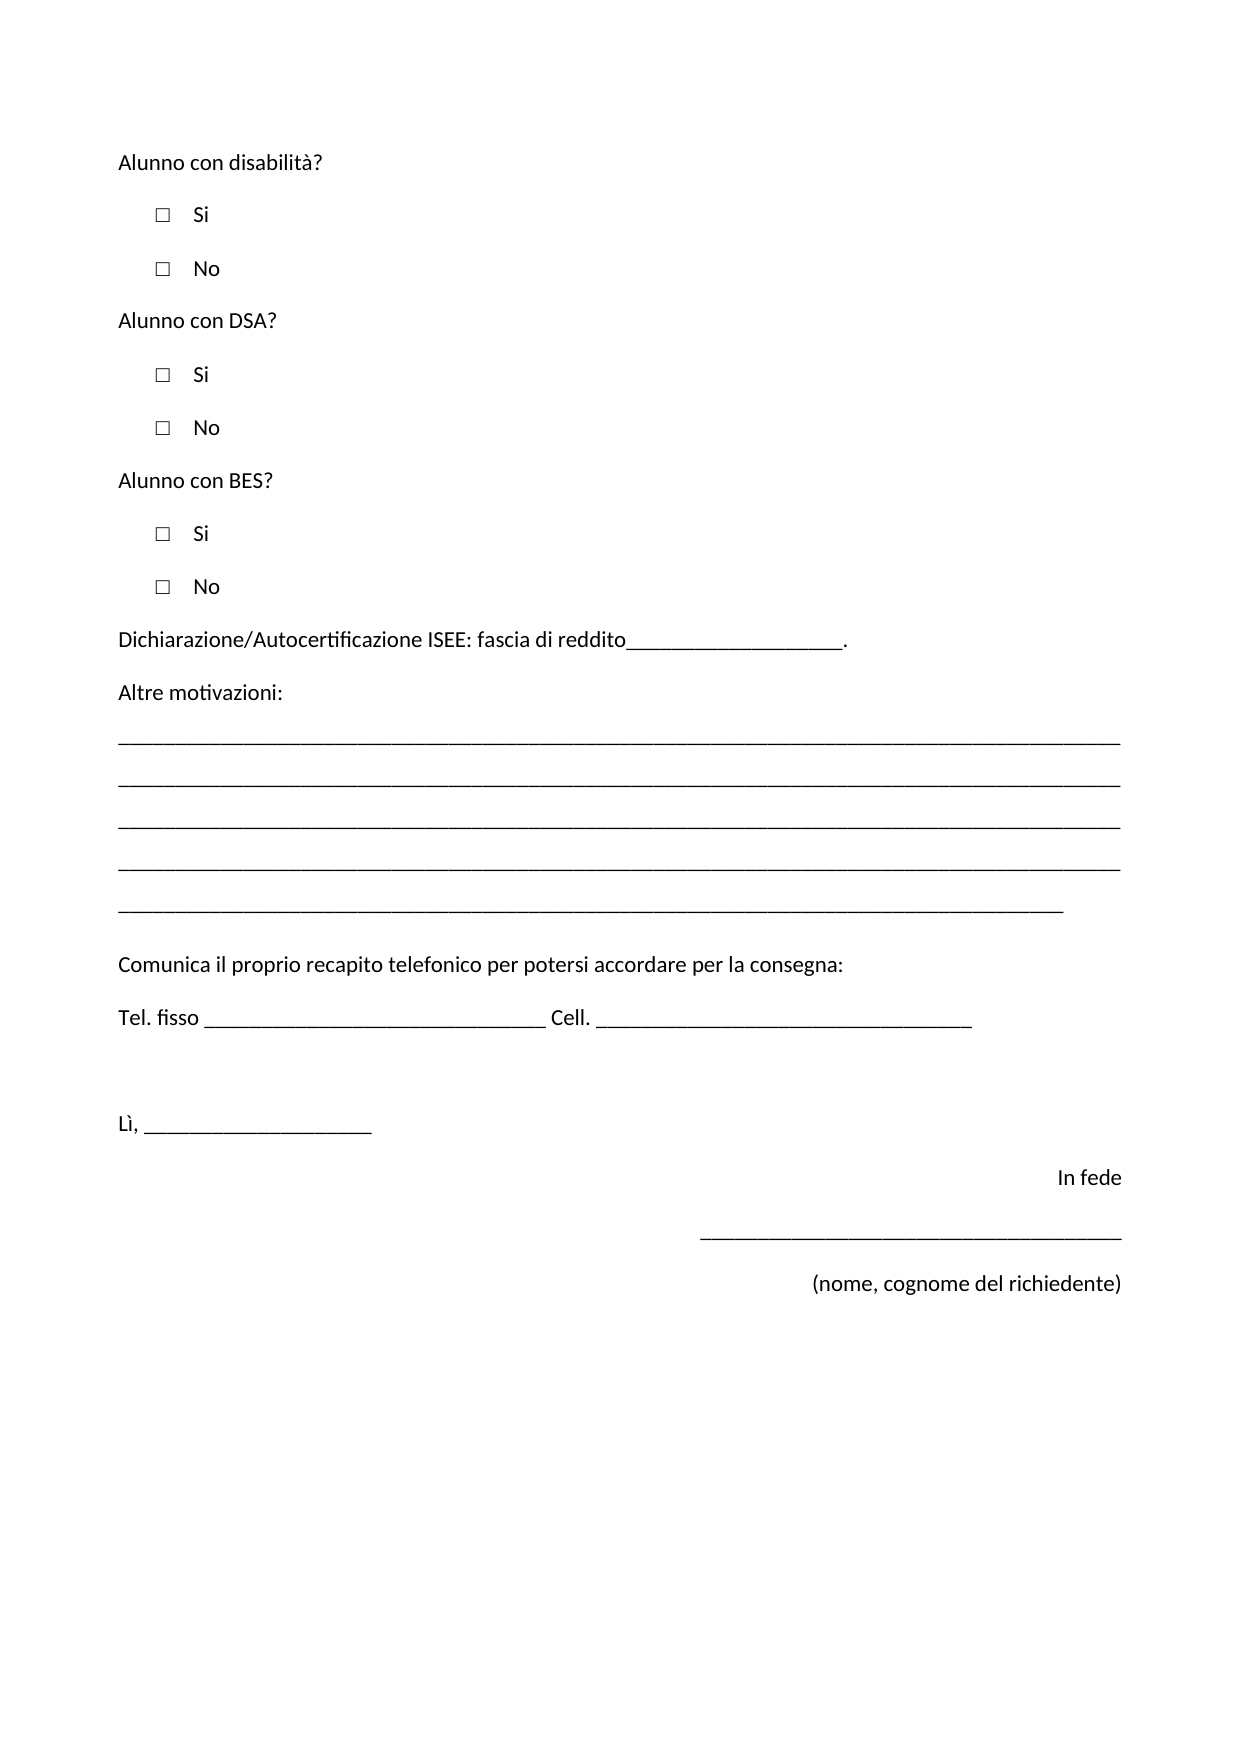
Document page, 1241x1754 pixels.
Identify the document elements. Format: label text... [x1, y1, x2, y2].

text Dichiarazione/Autocertificazione ISEE: fascia di reddito___________________. [118, 625, 1122, 653]
text Tel. fisso ______________________________ Cell. _________________________________ [118, 1003, 1122, 1032]
list Si [156, 360, 1122, 388]
text _____________________________________ [118, 1216, 1122, 1244]
list Si [156, 201, 1122, 229]
text Alunno con disabilità? [118, 148, 1122, 176]
text Alunno con BES? [118, 466, 1122, 494]
list No [156, 254, 1122, 282]
list No [156, 572, 1122, 600]
text Altre motivazioni: ___________________________________________________________________________________________________________________________________________________________________________________________________________________________________________________________________________________________________________________________________________________________________________________________________________________________________________________ [118, 678, 1122, 916]
text Alunno con DSA? [118, 307, 1122, 335]
text (nome, cognome del richiedente) [118, 1269, 1122, 1297]
list Si [156, 519, 1122, 547]
list No [156, 413, 1122, 441]
text In fede [118, 1163, 1122, 1191]
text Comunica il proprio recapito telefonico per potersi accordare per la consegna: [118, 951, 1122, 978]
text Lì, ____________________ [118, 1109, 1122, 1138]
